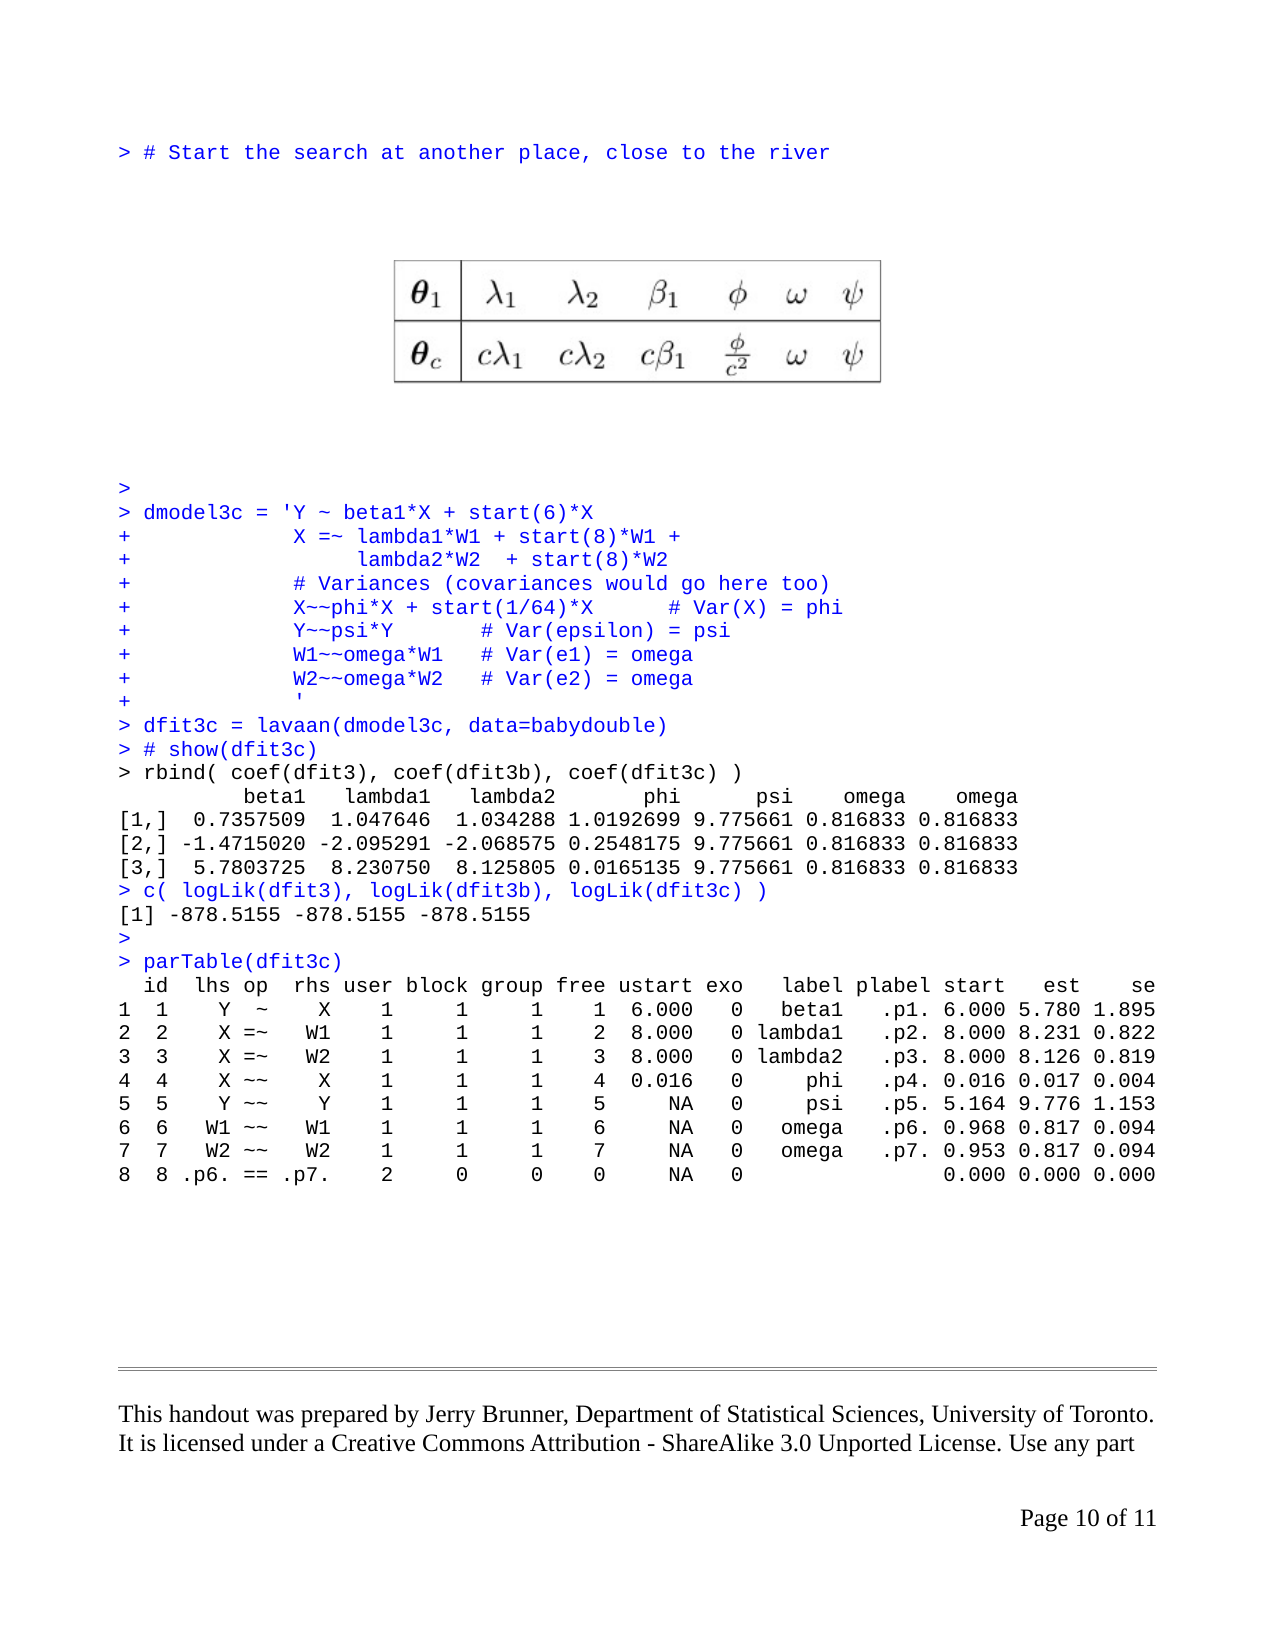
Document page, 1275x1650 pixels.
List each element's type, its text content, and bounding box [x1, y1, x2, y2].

text 5 5 Y ~~ Y 1 1 1 5 NA 0 psi .p5. 5.164 9.776 1.153 [118, 1093, 1160, 1117]
picture [393, 260, 882, 384]
text > parTable(dfit3c) [118, 951, 1160, 975]
text [3,] 5.7803725 8.230750 8.125805 0.0165135 9.775661 0.816833 0.816833 [118, 857, 1160, 880]
text + ' [118, 691, 1160, 715]
text This handout was prepared by Jerry Brunner, Department of Statistical Sciences, University of Toronto. It is licensed under a Creative Commons Attribution - ShareAlike 3.0 Unported License. Use any part [118, 1399, 1157, 1457]
text + X~~phi*X + start(1/64)*X # Var(X) = phi [118, 597, 1160, 620]
text 6 6 W1 ~~ W1 1 1 1 6 NA 0 omega .p6. 0.968 0.817 0.094 [118, 1117, 1160, 1141]
text id lhs op rhs user block group free ustart exo label plabel start est se [118, 975, 1160, 999]
text + W2~~omega*W2 # Var(e2) = omega [118, 668, 1160, 691]
text > # Start the search at another place, close to the river [118, 142, 1160, 165]
text > dfit3c = lavaan(dmodel3c, data=babydouble) [118, 715, 1160, 738]
text [1] -878.5155 -878.5155 -878.5155 [118, 904, 1160, 928]
text 1 1 Y ~ X 1 1 1 1 6.000 0 beta1 .p1. 6.000 5.780 1.895 [118, 999, 1160, 1022]
text 4 4 X ~~ X 1 1 1 4 0.016 0 phi .p4. 0.016 0.017 0.004 [118, 1069, 1160, 1093]
text > c( logLik(dfit3), logLik(dfit3b), logLik(dfit3c) ) [118, 880, 1160, 904]
text beta1 lambda1 lambda2 phi psi omega omega [118, 786, 1160, 809]
text + Y~~psi*Y # Var(epsilon) = psi [118, 620, 1160, 644]
text > dmodel3c = 'Y ~ beta1*X + start(6)*X [118, 502, 1160, 526]
text 3 3 X =~ W2 1 1 1 3 8.000 0 lambda2 .p3. 8.000 8.126 0.819 [118, 1046, 1160, 1069]
text > [118, 928, 1160, 951]
text + # Variances (covariances would go here too) [118, 573, 1160, 597]
text + W1~~omega*W1 # Var(e1) = omega [118, 644, 1160, 668]
text > rbind( coef(dfit3), coef(dfit3b), coef(dfit3c) ) [118, 762, 1160, 786]
text 7 7 W2 ~~ W2 1 1 1 7 NA 0 omega .p7. 0.953 0.817 0.094 [118, 1141, 1160, 1164]
text > # show(dfit3c) [118, 738, 1160, 762]
text 8 8 .p6. == .p7. 2 0 0 0 NA 0 0.000 0.000 0.000 [118, 1164, 1160, 1188]
text > [118, 478, 1160, 502]
text + lambda2*W2 + start(8)*W2 [118, 549, 1160, 573]
text + X =~ lambda1*W1 + start(8)*W1 + [118, 526, 1160, 549]
text 2 2 X =~ W1 1 1 1 2 8.000 0 lambda1 .p2. 8.000 8.231 0.822 [118, 1022, 1160, 1046]
text [2,] -1.4715020 -2.095291 -2.068575 0.2548175 9.775661 0.816833 0.816833 [118, 833, 1160, 857]
text [1,] 0.7357509 1.047646 1.034288 1.0192699 9.775661 0.816833 0.816833 [118, 809, 1160, 833]
